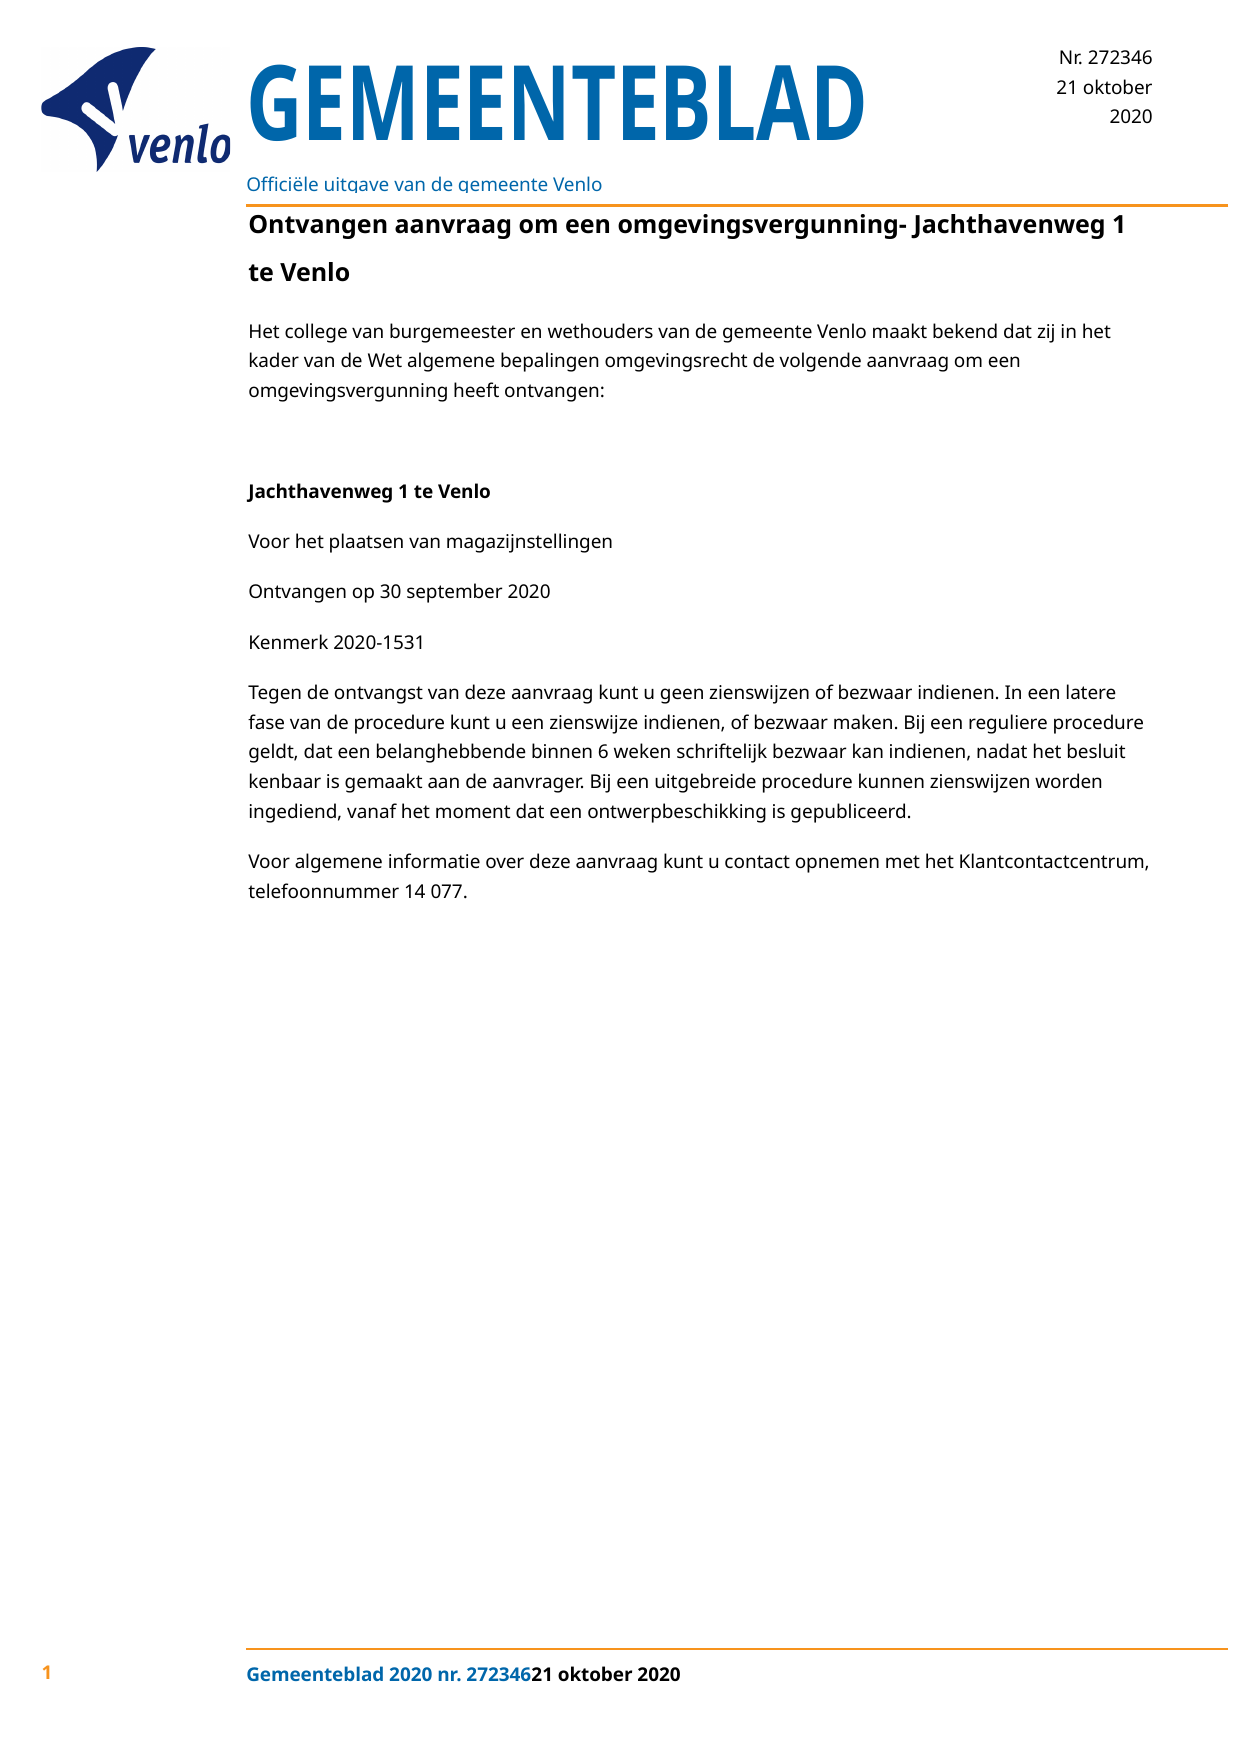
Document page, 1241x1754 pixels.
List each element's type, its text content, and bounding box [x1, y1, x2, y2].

text Kenmerk 2020-1531 [248, 629, 1152, 655]
text Het college van burgemeester en wethouders van de gemeente Venlo maakt bekend dat zij in het kader van de Wet algemene bepalingen omgevingsrecht de volgende aanvraag om een omgevingsvergunning heeft ontvangen: [248, 318, 1152, 403]
text Ontvangen op 30 september 2020 [248, 579, 1152, 604]
text Voor algemene informatie over deze aanvraag kunt u contact opnemen met het Klantcontactcentrum, telefoonnummer 14 077. [248, 848, 1152, 904]
text Ontvangen aanvraag om een omgevingsvergunning- Jachthavenweg 1 te Venlo [248, 207, 1152, 288]
text Tegen de ontvangst van deze aanvraag kunt u geen zienswijzen of bezwaar indienen. In een latere fase van de procedure kunt u een zienswijze indienen, of bezwaar maken. Bij een reguliere procedure geldt, dat een belanghebbende binnen 6 weken schriftelijk bezwaar kan indienen, nadat het besluit kenbaar is gemaakt aan de aanvrager. Bij een uitgebreide procedure kunnen zienswijzen worden ingediend, vanaf het moment dat een ontwerpbeschikking is gepubliceerd. [248, 679, 1152, 824]
text Voor het plaatsen van magazijnstellingen [248, 528, 1152, 554]
text Jachthavenweg 1 te Venlo [248, 478, 1152, 504]
picture [41, 47, 231, 172]
